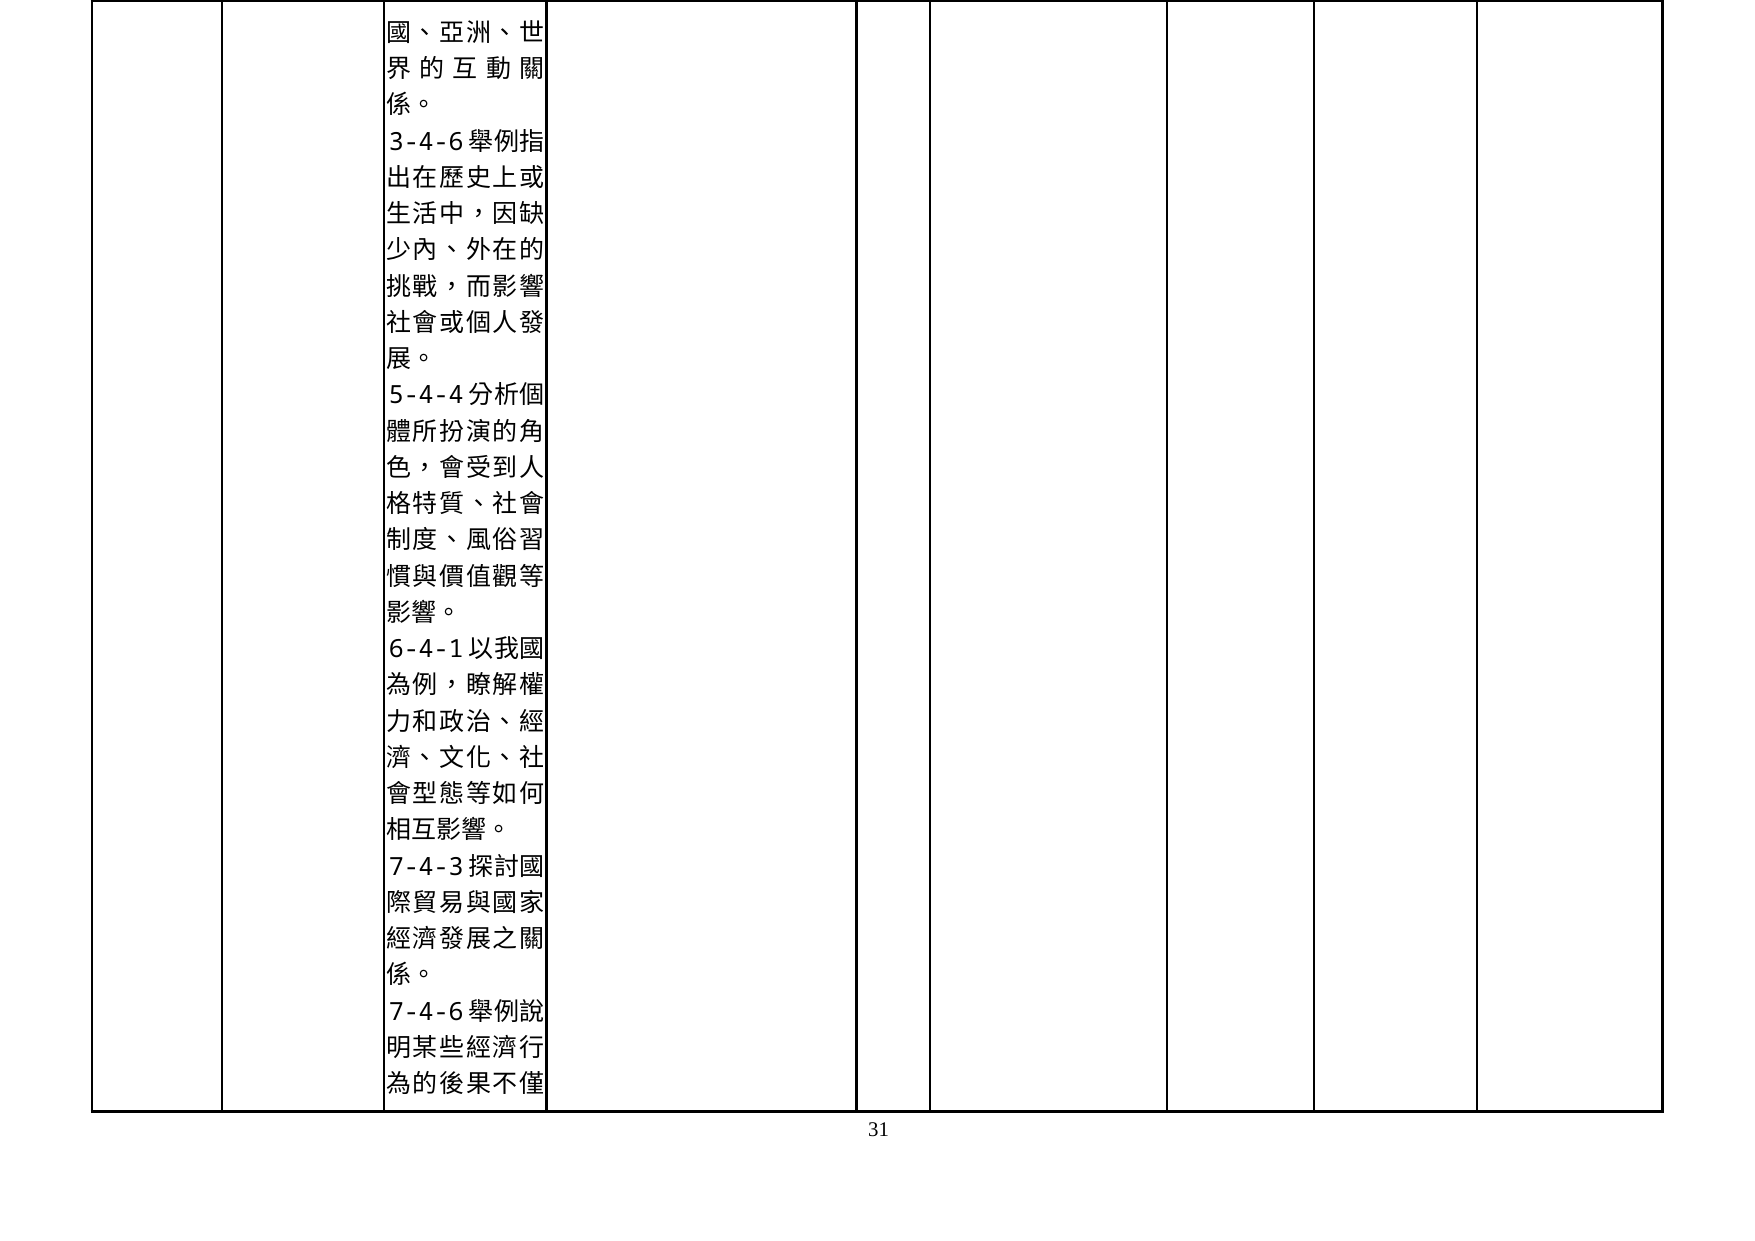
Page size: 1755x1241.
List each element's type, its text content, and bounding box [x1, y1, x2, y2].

table_cell [1315, 2, 1476, 1110]
table_cell [931, 2, 1166, 1110]
table_cell [1478, 2, 1661, 1110]
table_cell [223, 2, 383, 1110]
table_cell 國、亞洲、世界的互動關係。 3-4-6舉例指出在歷史上或生活中，因缺少內、外在的挑戰，而影響社會或個人發展。 5-4-4分析個體所扮演的角色，會受到人格特質、社會制度、風俗習慣與價值觀等影響。 6-4-1以我國為例，瞭解權力和政治、經濟、文化、社會型態等如何相互影響。 7-4-3探討國際貿易與國家經濟發展之關係。 7-4-6舉例說明某些經濟行為的後果不僅 [385, 2, 545, 1110]
table_cell [1168, 2, 1313, 1110]
table_cell [548, 2, 855, 1110]
table_cell [858, 2, 929, 1110]
table_cell [93, 2, 221, 1110]
